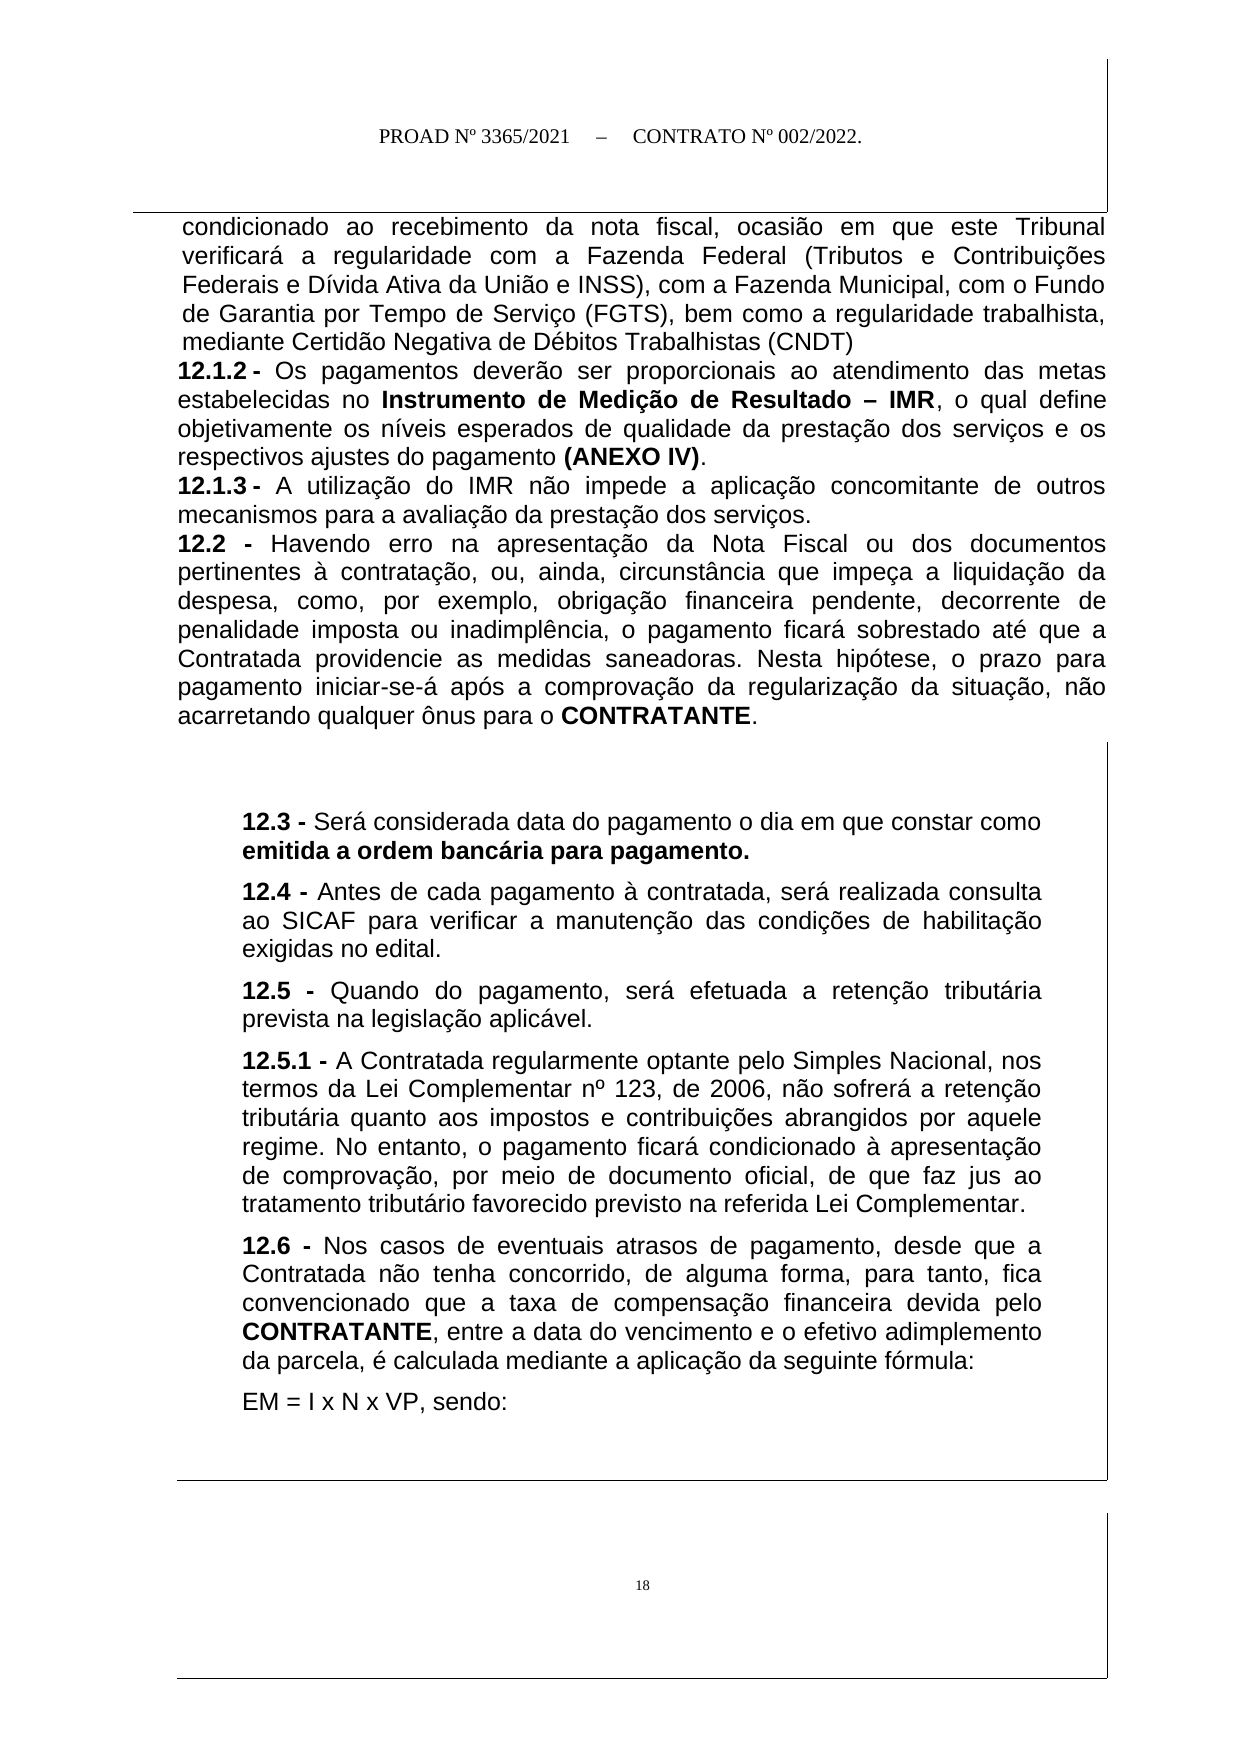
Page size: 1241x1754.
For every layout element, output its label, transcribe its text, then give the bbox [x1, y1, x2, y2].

text 12.4 - Antes de cada pagamento à contratada, será realizada consulta ao SICAF para verificar a manutenção das condições de habilitação exigidas no edital. [177, 812, 1107, 911]
text 12.6 - Nos casos de eventuais atrasos de pagamento, desde que a Contratada não tenha concorrido, de alguma forma, para tanto, fica convencionado que a taxa de compensação financeira devida pelo CONTRATANTE, entre a data do vencimento e o efetivo adimplemento da parcela, é calculada mediante a aplicação da seguinte fórmula: [177, 1166, 1107, 1322]
list - Os pagamentos deverão ser proporcionais ao atendimento das metas estabelecidas no Instrumento de Medição de Resultado – IMR, o qual define objetivamente os níveis esperados de qualidade da prestação dos serviços e os respectivos ajustes do pagamento (ANEXO IV). [177, 356, 1107, 471]
list condicionado ao recebimento da nota fiscal, ocasião em que este Tribunal verificará a regularidade com a Fazenda Federal (Tributos e Contribuições Federais e Dívida Ativa da União e INSS), com a Fazenda Municipal, com o Fundo de Garantia por Tempo de Serviço (FGTS), bem como a regularidade trabalhista, mediante Certidão Negativa de Débitos Trabalhistas (CNDT) [182, 212, 1107, 356]
text 12.5 - Quando do pagamento, será efetuada a retenção tributária prevista na legislação aplicável. [177, 911, 1107, 981]
text 12.3 - Será considerada data do pagamento o dia em que constar como emitida a ordem bancária para pagamento. [177, 742, 1107, 812]
text 12.5.1 - A Contratada regularmente optante pelo Simples Nacional, nos termos da Lei Complementar nº 123, de 2006, não sofrerá a retenção tributária quanto aos impostos e contribuições abrangidos por aquele regime. No entanto, o pagamento ficará condicionado à apresentação de comprovação, por meio de documento oficial, de que faz jus ao tratamento tributário favorecido previsto na referida Lei Complementar. [177, 981, 1107, 1166]
list - A utilização do IMR não impede a aplicação concomitante de outros mecanismos para a avaliação da prestação dos serviços. [177, 471, 1107, 528]
text 12.2 - Havendo erro na apresentação da Nota Fiscal ou dos documentos pertinentes à contratação, ou, ainda, circunstância que impeça a liquidação da despesa, como, por exemplo, obrigação financeira pendente, decorrente de penalidade imposta ou inadimplência, o pagamento ficará sobrestado até que a Contratada providencie as medidas saneadoras. Nesta hipótese, o prazo para pagamento iniciar-se-á após a comprovação da regularização da situação, não acarretando qualquer ônus para o CONTRATANTE. [177, 528, 1107, 730]
text EM = I x N x VP, sendo: [177, 1322, 1107, 1480]
